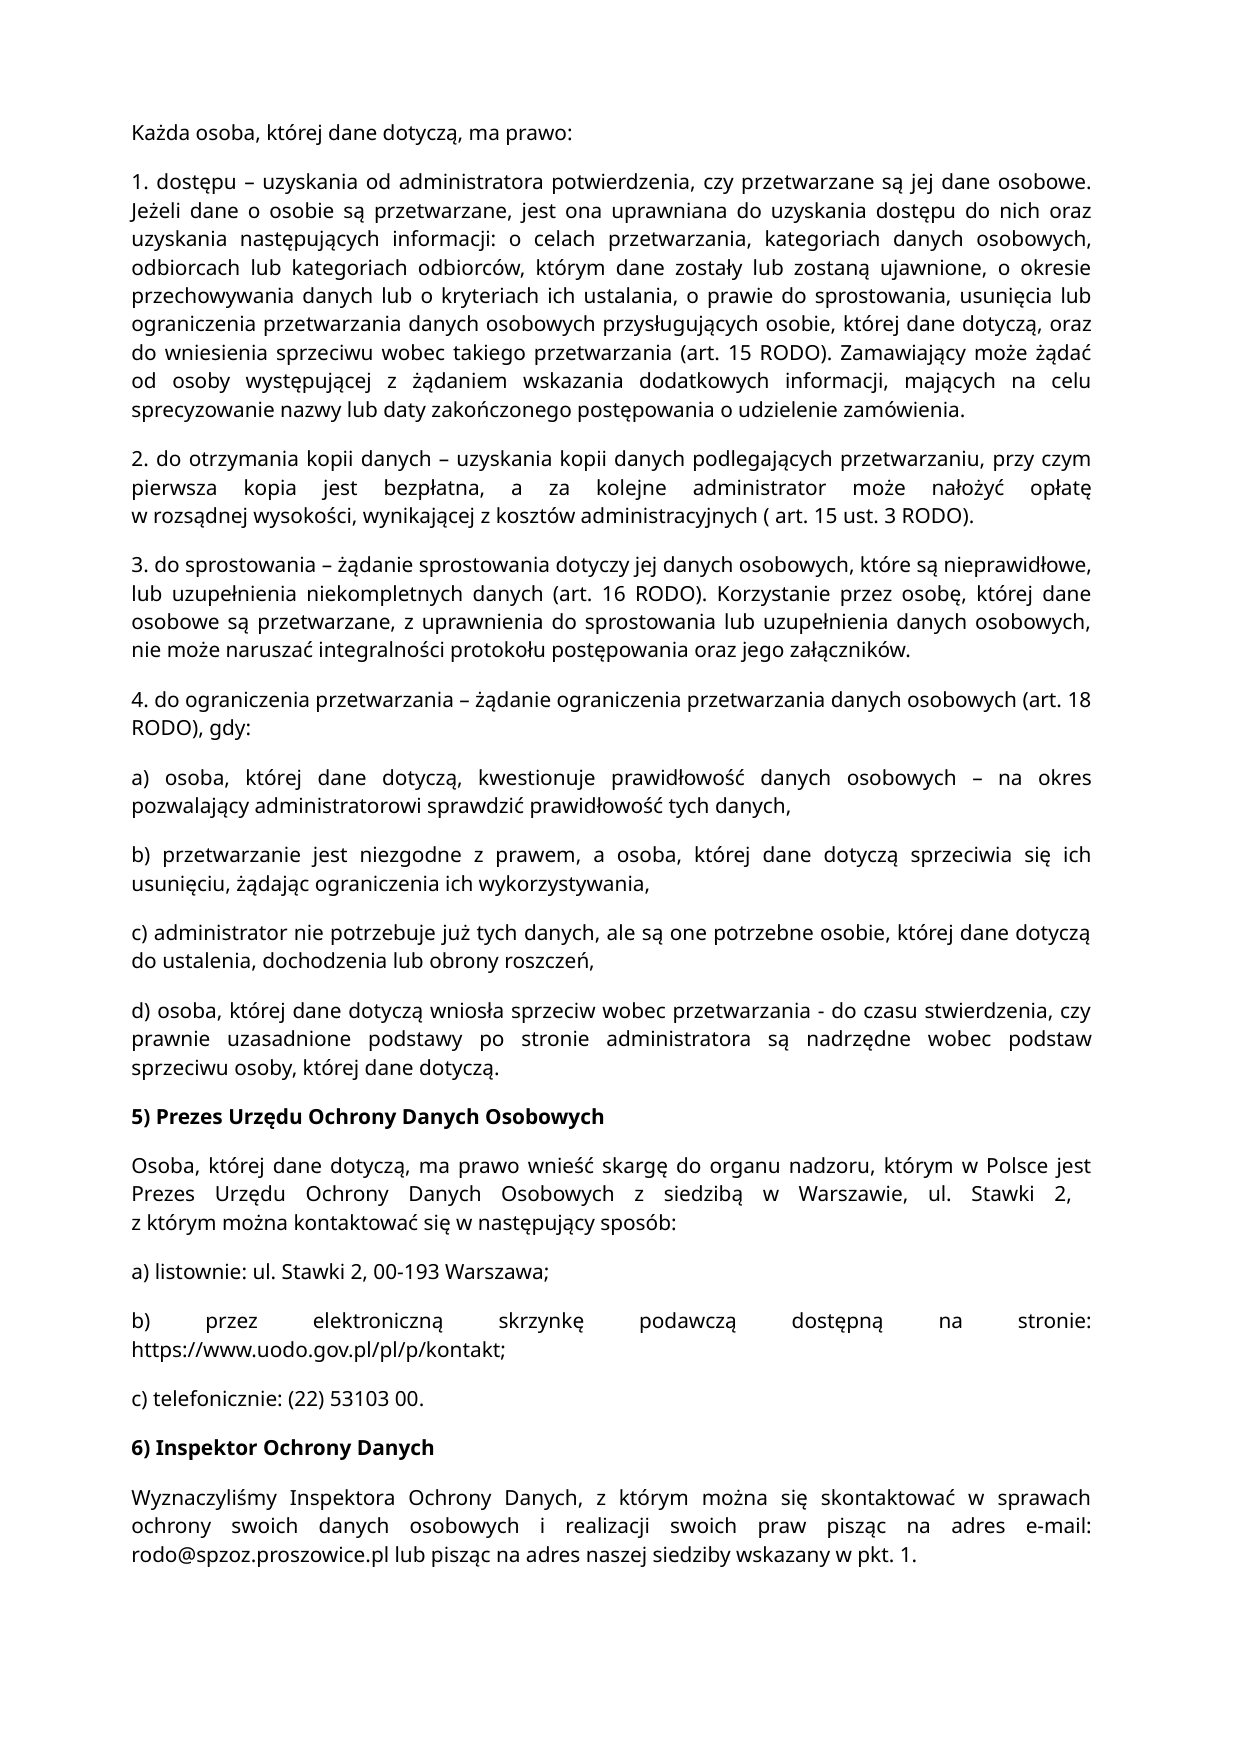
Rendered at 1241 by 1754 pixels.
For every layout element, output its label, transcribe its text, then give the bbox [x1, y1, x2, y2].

text 3. do sprostowania – żądanie sprostowania dotyczy jej danych osobowych, które są nieprawidłowe, lub uzupełnienia niekompletnych danych (art. 16 RODO). Korzystanie przez osobę, której dane osobowe są przetwarzane, z uprawnienia do sprostowania lub uzupełnienia danych osobowych, nie może naruszać integralności protokołu postępowania oraz jego załączników. [131, 550, 1092, 664]
text 4. do ograniczenia przetwarzania – żądanie ograniczenia przetwarzania danych osobowych (art. 18 RODO), gdy: [131, 685, 1092, 742]
text 6) Inspektor Ochrony Danych [131, 1433, 1092, 1462]
text 2. do otrzymania kopii danych – uzyskania kopii danych podlegających przetwarzaniu, przy czym pierwsza kopia jest bezpłatna, a za kolejne administrator może nałożyć opłatę w rozsądnej wysokości, wynikającej z kosztów administracyjnych ( art. 15 ust. 3 RODO). [131, 444, 1092, 529]
text c) telefonicznie: (22) 53103 00. [131, 1384, 1092, 1413]
text c) administrator nie potrzebuje już tych danych, ale są one potrzebne osobie, której dane dotyczą do ustalenia, dochodzenia lub obrony roszczeń, [131, 918, 1092, 975]
text Wyznaczyliśmy Inspektora Ochrony Danych, z którym można się skontaktować w sprawach ochrony swoich danych osobowych i realizacji swoich praw pisząc na adres e-mail: rodo@spzoz.proszowice.pl lub pisząc na adres naszej siedziby wskazany w pkt. 1. [131, 1483, 1092, 1568]
text b) przetwarzanie jest niezgodne z prawem, a osoba, której dane dotyczą sprzeciwia się ich usunięciu, żądając ograniczenia ich wykorzystywania, [131, 840, 1092, 897]
text Osoba, której dane dotyczą, ma prawo wnieść skargę do organu nadzoru, którym w Polsce jest Prezes Urzędu Ochrony Danych Osobowych z siedzibą w Warszawie, ul. Stawki 2, z którym można kontaktować się w następujący sposób: [131, 1151, 1092, 1236]
text d) osoba, której dane dotyczą wniosła sprzeciw wobec przetwarzania - do czasu stwierdzenia, czy prawnie uzasadnione podstawy po stronie administratora są nadrzędne wobec podstaw sprzeciwu osoby, której dane dotyczą. [131, 996, 1092, 1081]
text 5) Prezes Urzędu Ochrony Danych Osobowych [131, 1102, 1092, 1130]
text b) przez elektroniczną skrzynkę podawczą dostępną na stronie: https://www.uodo.gov.pl/pl/p/kontakt; [131, 1307, 1092, 1363]
text 1. dostępu – uzyskania od administratora potwierdzenia, czy przetwarzane są jej dane osobowe. Jeżeli dane o osobie są przetwarzane, jest ona uprawniana do uzyskania dostępu do nich oraz uzyskania następujących informacji: o celach przetwarzania, kategoriach danych osobowych, odbiorcach lub kategoriach odbiorców, którym dane zostały lub zostaną ujawnione, o okresie przechowywania danych lub o kryteriach ich ustalania, o prawie do sprostowania, usunięcia lub ograniczenia przetwarzania danych osobowych przysługujących osobie, której dane dotyczą, oraz do wniesienia sprzeciwu wobec takiego przetwarzania (art. 15 RODO). Zamawiający może żądać od osoby występującej z żądaniem wskazania dodatkowych informacji, mających na celu sprecyzowanie nazwy lub daty zakończonego postępowania o udzielenie zamówienia. [131, 167, 1092, 423]
text a) listownie: ul. Stawki 2, 00-193 Warszawa; [131, 1257, 1092, 1286]
text Każda osoba, której dane dotyczą, ma prawo: [131, 118, 1092, 147]
text a) osoba, której dane dotyczą, kwestionuje prawidłowość danych osobowych – na okres pozwalający administratorowi sprawdzić prawidłowość tych danych, [131, 763, 1092, 819]
